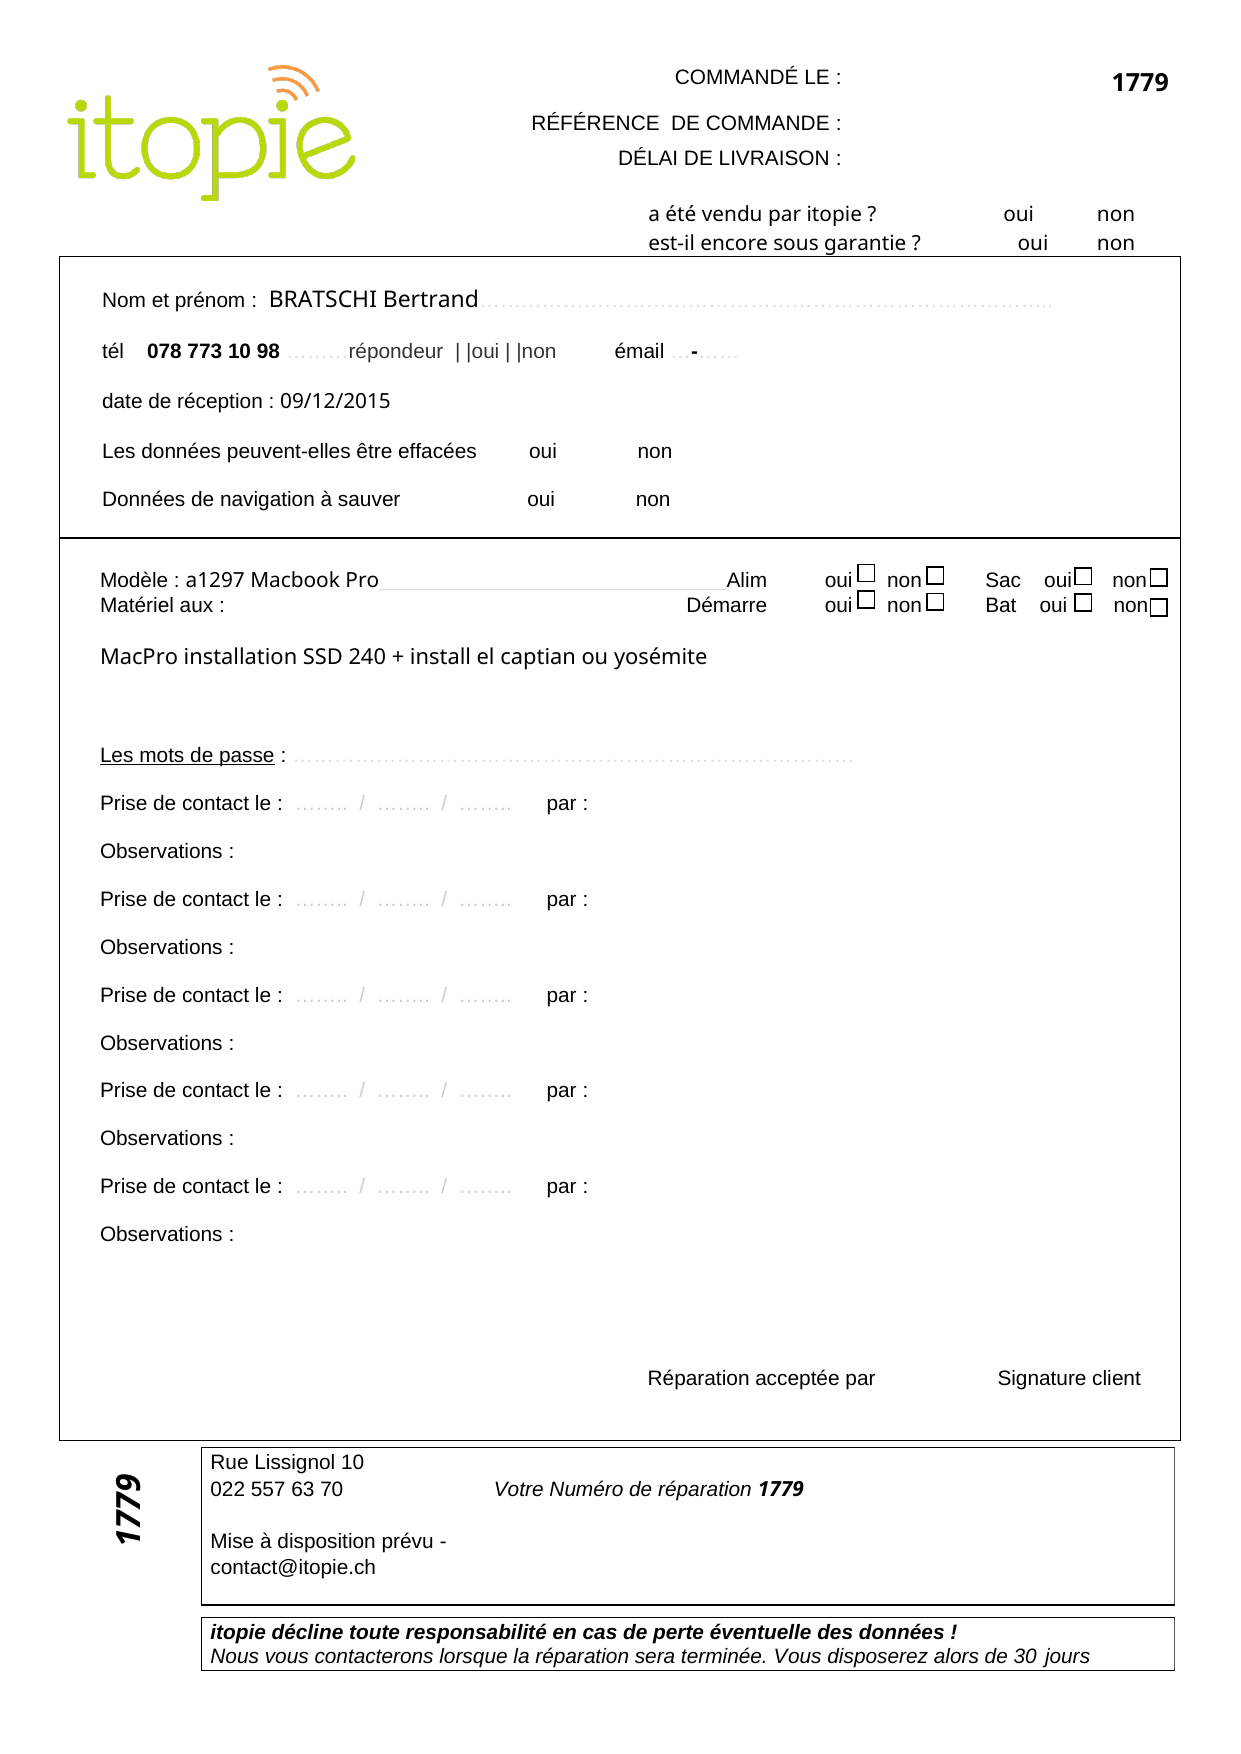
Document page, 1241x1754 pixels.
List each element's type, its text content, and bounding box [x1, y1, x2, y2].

text Observations : [60, 1027, 1180, 1054]
text Prise de contact le : …….. / …….. / …….. par : [60, 1171, 1180, 1198]
table_cell RÉFÉRENCE DE COMMANDE : [490, 105, 847, 140]
text Données de navigation à sauver oui non [60, 484, 1180, 511]
text Observations : [60, 836, 1180, 863]
table_header 1779 [847, 59, 1180, 104]
table_cell DÉLAI DE LIVRAISON : [490, 140, 847, 175]
text Les données peuvent-elles être effacées oui non [60, 436, 1180, 463]
table_cell [847, 140, 1180, 175]
picture [67, 65, 356, 201]
text Observations : [60, 931, 1180, 958]
table_header COMMANDÉ LE : [490, 59, 847, 104]
text Réparation acceptée par Signature client [60, 1363, 1180, 1390]
text Les mots de passe : ……………………………………………………………………… [60, 740, 1180, 767]
text Observations : [60, 1123, 1180, 1150]
text Prise de contact le : …….. / …….. / …….. par : [60, 788, 1180, 815]
text Modèle : a1297 Macbook Pro Alim oui non Sac oui non [948, 562, 1180, 590]
text est-il encore sous garantie ? oui non [59, 228, 1181, 256]
text a été vendu par itopie ? oui non [59, 199, 1181, 228]
text Nom et prénom : BRATSCHI Bertrand……………………………………………………………………….. [60, 280, 1180, 314]
text Modèle : a1297 Macbook Pro Alim oui non Sac oui non [60, 562, 856, 590]
table_header 1779 [59, 1441, 195, 1677]
table_cell itopie décline toute responsabilité en cas de perte éventuelle des données ! Nous vous contacterons lorsque la réparation sera terminée. Vous disposerez alors de 30 jours [195, 1611, 1180, 1677]
text tél 078 773 10 98 ………répondeur | |oui | |non émail …-…… [60, 335, 1180, 362]
text Observations : [60, 1219, 1180, 1246]
text Prise de contact le : …….. / …….. / …….. par : [60, 883, 1180, 911]
table_header Rue Lissignol 10 022 557 63 70 Votre Numéro de réparation 1779 Mise à disposition prévu - contact@itopie.ch [195, 1441, 1180, 1611]
text Prise de contact le : …….. / …….. / …….. par : [60, 1075, 1180, 1102]
text Prise de contact le : …….. / …….. / …….. par : [60, 979, 1180, 1006]
text Matériel aux : Démarre oui non Bat oui non [60, 590, 1180, 617]
table_cell [847, 105, 1180, 140]
text MacPro installation SSD 240 + install el captian ou yosémite [60, 638, 1180, 671]
text date de réception : 09/12/2015 [60, 383, 1180, 415]
text Modèle : a1297 Macbook Pro Alim oui non Sac oui non [879, 562, 925, 590]
